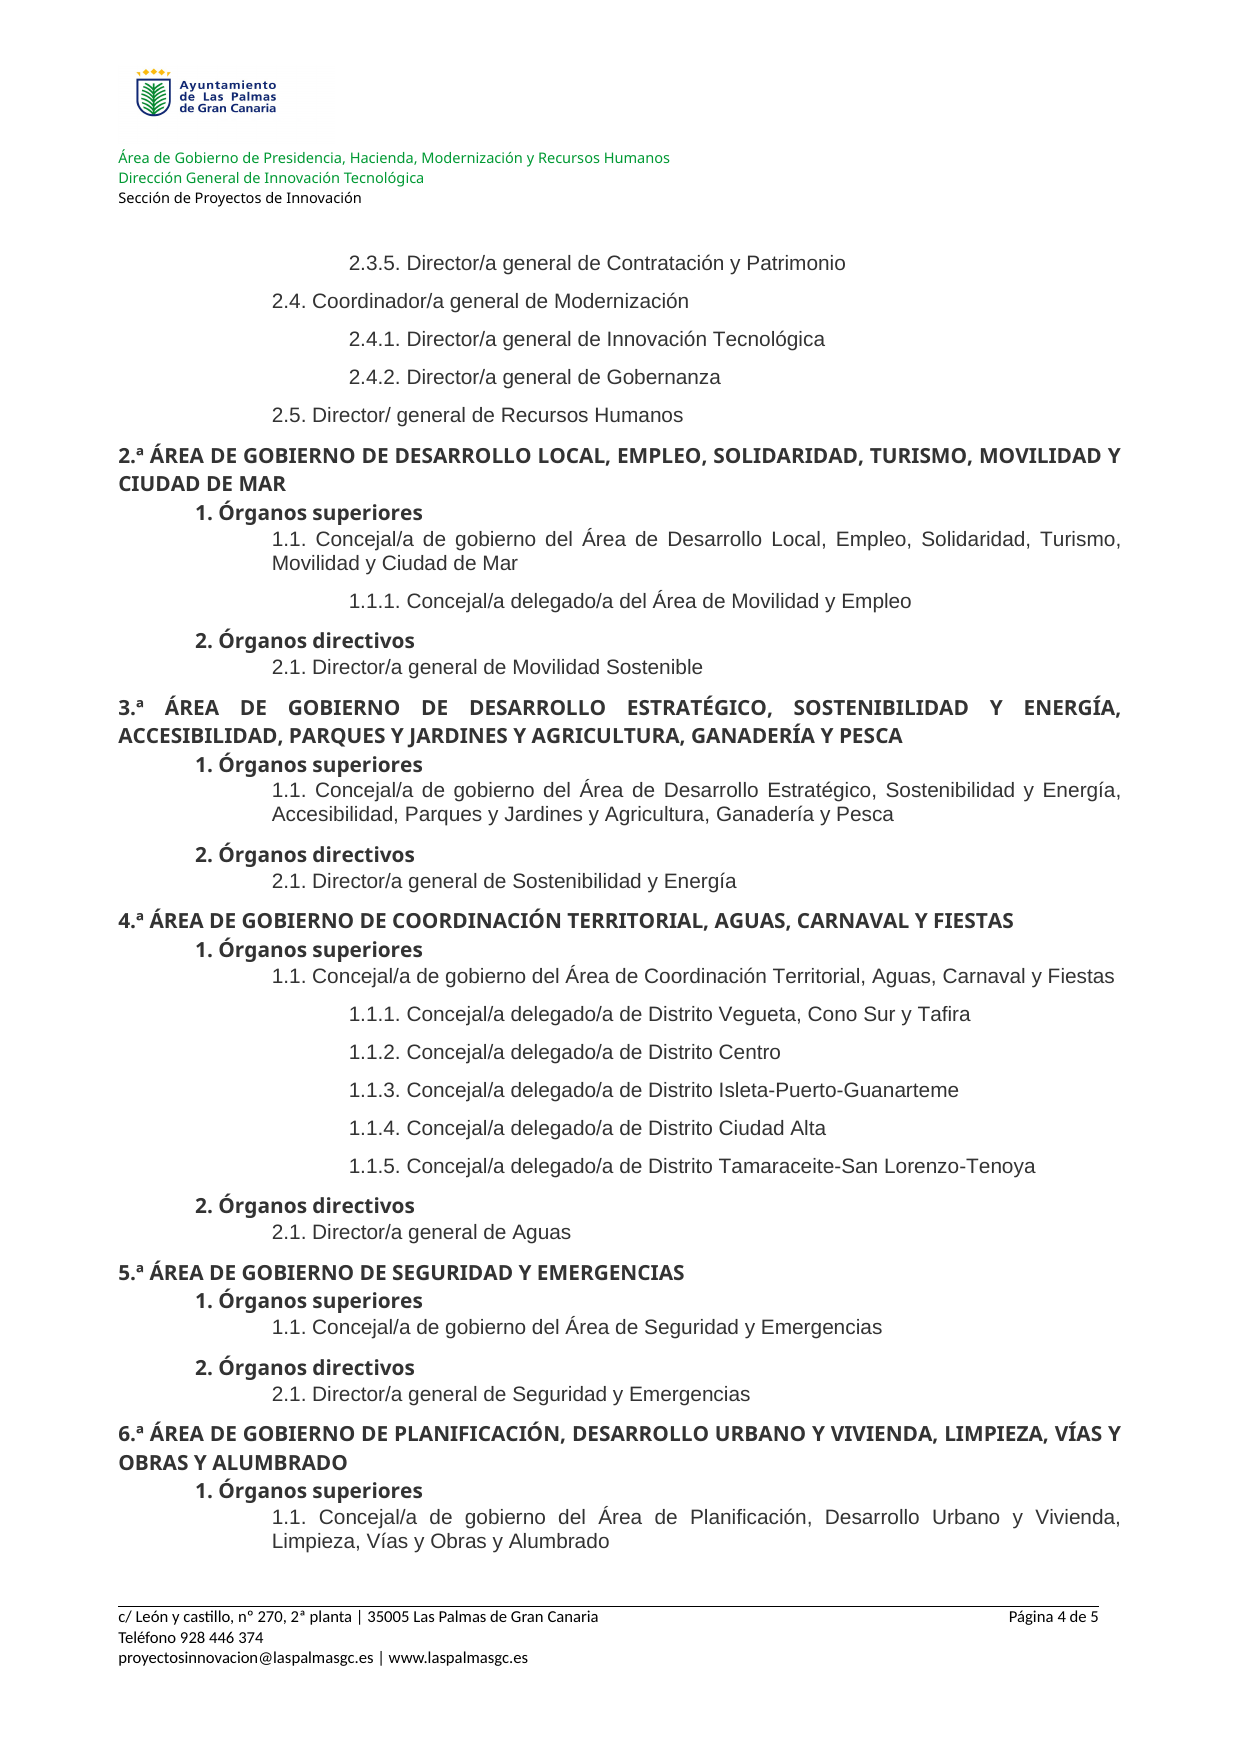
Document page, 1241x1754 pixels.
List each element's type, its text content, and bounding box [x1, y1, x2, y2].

text 1. Órganos superiores [195, 1476, 1122, 1505]
text 2.1. Director/a general de Movilidad Sostenible [272, 655, 1122, 679]
text 1.1.3. Concejal/a delegado/a de Distrito Isleta-Puerto-Guanarteme [348, 1078, 1122, 1102]
text 1.1.5. Concejal/a delegado/a de Distrito Tamaraceite-San Lorenzo-Tenoya [348, 1154, 1122, 1178]
text 1. Órganos superiores [195, 750, 1122, 778]
text 2. Órganos directivos [195, 840, 1122, 869]
text 1.1. Concejal/a de gobierno del Área de Seguridad y Emergencias [272, 1315, 1122, 1339]
text 1. Órganos superiores [195, 1287, 1122, 1315]
text 2.4. Coordinador/a general de Modernización [272, 289, 1122, 313]
text 1.1.2. Concejal/a delegado/a de Distrito Centro [348, 1039, 1122, 1063]
text 1.1.4. Concejal/a delegado/a de Distrito Ciudad Alta [348, 1116, 1122, 1139]
text 2. Órganos directivos [195, 626, 1122, 655]
text 1. Órganos superiores [195, 935, 1122, 963]
text 1.1. Concejal/a de gobierno del Área de Coordinación Territorial, Aguas, Carnaval y Fiestas [272, 963, 1122, 987]
text 2.1. Director/a general de Aguas [272, 1220, 1122, 1244]
text 2.5. Director/ general de Recursos Humanos [272, 403, 1122, 427]
text 3.ª ÁREA DE GOBIERNO DE DESARROLLO ESTRATÉGICO, SOSTENIBILIDAD Y ENERGÍA, ACCESIBILIDAD, PARQUES Y JARDINES Y AGRICULTURA, GANADERÍA Y PESCA [118, 693, 1122, 750]
text 2.4.1. Director/a general de Innovación Tecnológica [348, 327, 1122, 351]
text 6.ª ÁREA DE GOBIERNO DE PLANIFICACIÓN, DESARROLLO URBANO Y VIVIENDA, LIMPIEZA, VÍAS Y OBRAS Y ALUMBRADO [118, 1419, 1122, 1476]
text 5.ª ÁREA DE GOBIERNO DE SEGURIDAD Y EMERGENCIAS [118, 1258, 1122, 1287]
text 1.1. Concejal/a de gobierno del Área de Planificación, Desarrollo Urbano y Vivienda, Limpieza, Vías y Obras y Alumbrado [272, 1505, 1122, 1553]
text 1.1. Concejal/a de gobierno del Área de Desarrollo Estratégico, Sostenibilidad y Energía, Accesibilidad, Parques y Jardines y Agricultura, Ganadería y Pesca [272, 778, 1122, 826]
text 1.1.1. Concejal/a delegado/a de Distrito Vegueta, Cono Sur y Tafira [348, 1002, 1122, 1026]
text 1.1. Concejal/a de gobierno del Área de Desarrollo Local, Empleo, Solidaridad, Turismo, Movilidad y Ciudad de Mar [272, 526, 1122, 574]
text 2.1. Director/a general de Sostenibilidad y Energía [272, 869, 1122, 893]
text 1. Órganos superiores [195, 498, 1122, 526]
text 2.4.2. Director/a general de Gobernanza [348, 365, 1122, 389]
text 1.1.1. Concejal/a delegado/a del Área de Movilidad y Empleo [348, 588, 1122, 612]
text 4.ª ÁREA DE GOBIERNO DE COORDINACIÓN TERRITORIAL, AGUAS, CARNAVAL Y FIESTAS [118, 907, 1122, 935]
text 2. Órganos directivos [195, 1192, 1122, 1220]
text 2.3.5. Director/a general de Contratación y Patrimonio [348, 251, 1122, 275]
text 2. Órganos directivos [195, 1353, 1122, 1381]
text 2.1. Director/a general de Seguridad y Emergencias [272, 1381, 1122, 1405]
text 2.ª ÁREA DE GOBIERNO DE DESARROLLO LOCAL, EMPLEO, SOLIDARIDAD, TURISMO, MOVILIDAD Y CIUDAD DE MAR [118, 441, 1122, 498]
